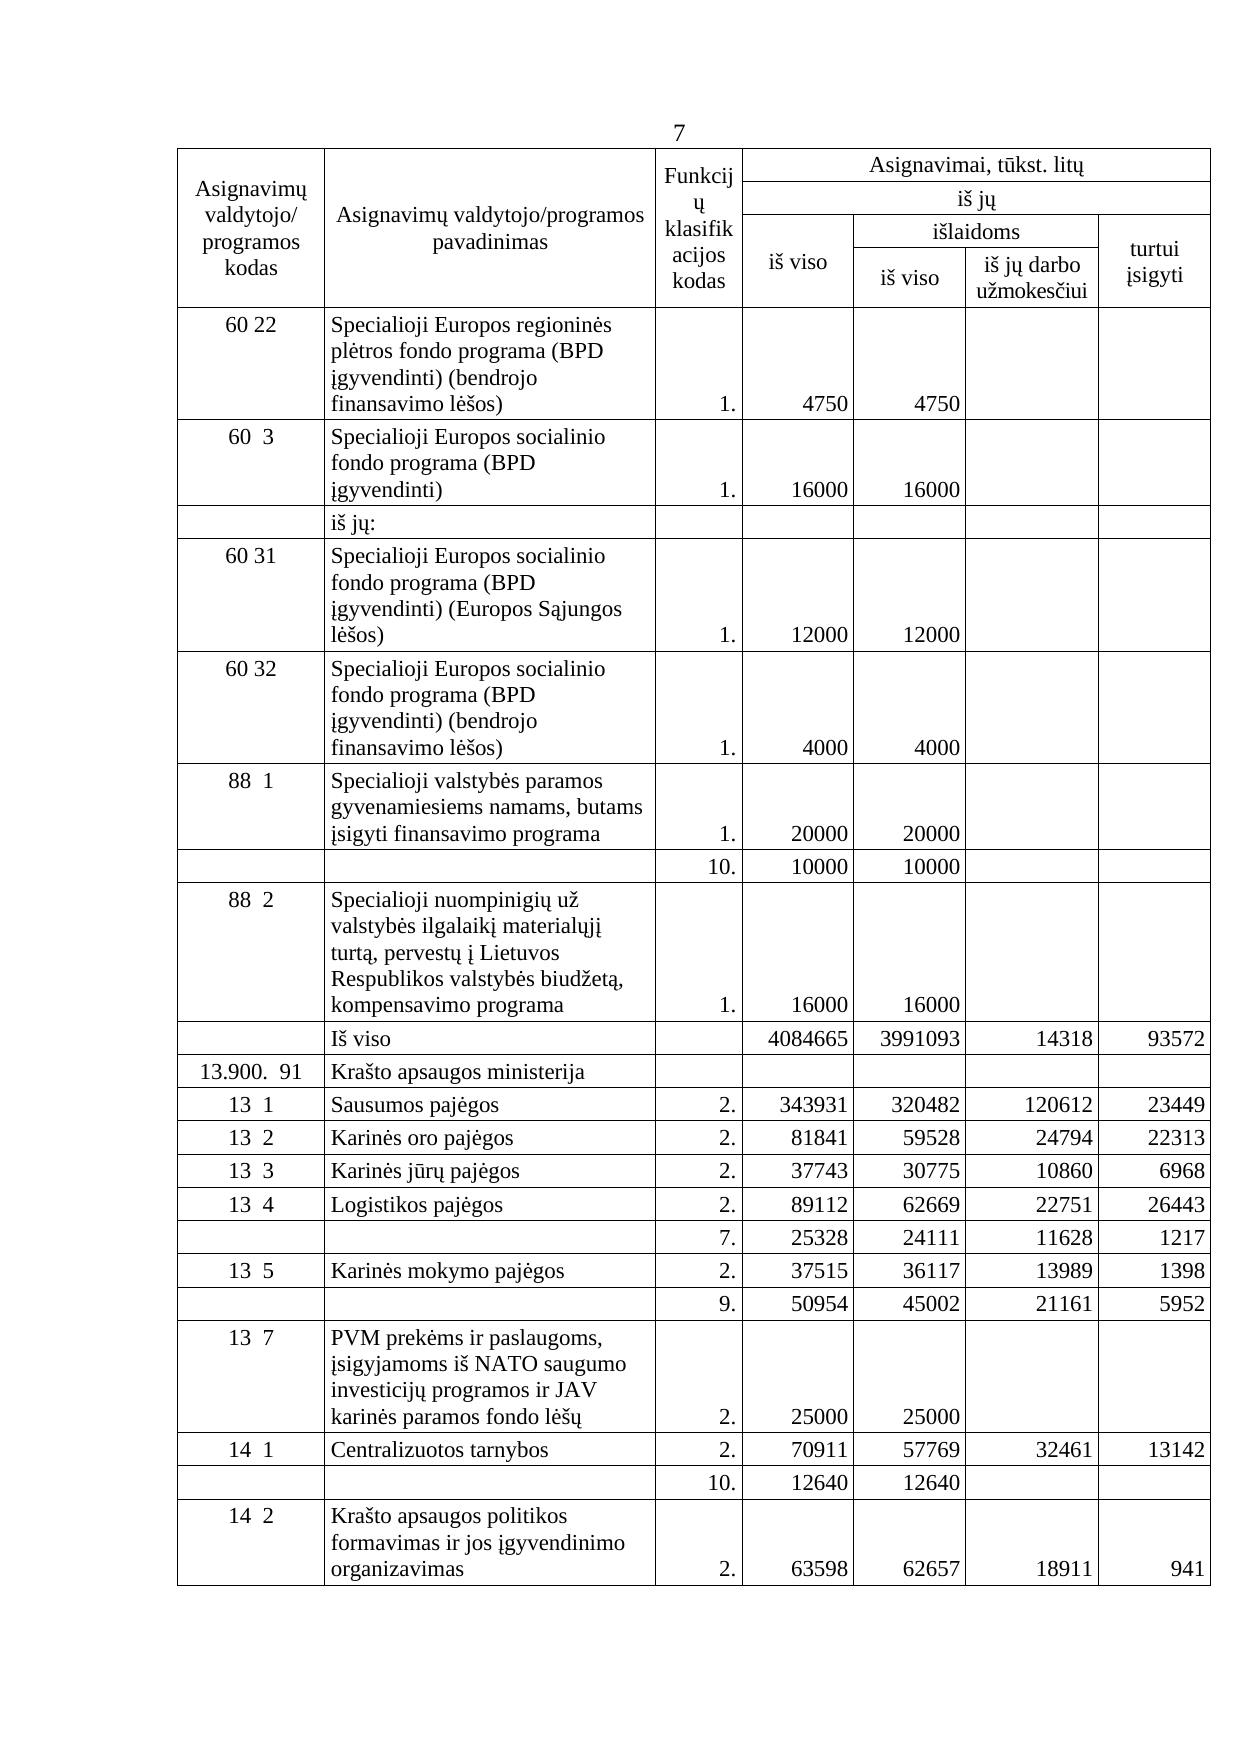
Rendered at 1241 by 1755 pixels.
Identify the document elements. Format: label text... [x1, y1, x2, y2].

table_cell 50954 [743, 1288, 853, 1320]
table_cell 10000 [854, 850, 965, 882]
table_cell 13 1 [178, 1088, 324, 1120]
table_cell 4084665 [743, 1022, 853, 1054]
table_cell [966, 539, 1098, 651]
table_cell [1099, 420, 1210, 505]
table_cell iš viso [854, 248, 965, 307]
table_cell 63598 [743, 1500, 853, 1584]
table_cell 2. [656, 1088, 742, 1120]
table_cell 9. [656, 1288, 742, 1320]
table_cell 18911 [966, 1500, 1098, 1584]
table_cell 4750 [743, 308, 853, 419]
table_header Asignavimų valdytojo/programos pavadinimas [325, 149, 655, 307]
table_cell 23449 [1099, 1088, 1210, 1120]
table_cell 1. [656, 652, 742, 763]
table_cell 13 5 [178, 1254, 324, 1287]
table_cell [966, 420, 1098, 505]
table_cell 88 1 [178, 764, 324, 849]
table_header Asignavimai, tūkst. litų [743, 149, 1210, 181]
table_cell 70911 [743, 1433, 853, 1465]
table_cell iš jų darbo užmokesčiui [966, 248, 1098, 307]
table_cell [178, 506, 324, 538]
table_cell Karinės oro pajėgos [325, 1121, 655, 1154]
table_cell [178, 850, 324, 882]
table_cell iš jų [743, 182, 1210, 214]
table_cell 1. [656, 308, 742, 419]
table_cell 13142 [1099, 1433, 1210, 1465]
table_cell 14 2 [178, 1500, 324, 1584]
table_cell Specialioji Europos socialinio fondo programa (BPD įgyvendinti) (bendrojo finansavimo lėšos) [325, 652, 655, 763]
table_cell [1099, 850, 1210, 882]
table_cell 57769 [854, 1433, 965, 1465]
table_cell 2. [656, 1321, 742, 1432]
table_cell 5952 [1099, 1288, 1210, 1320]
table_cell Centralizuotos tarnybos [325, 1433, 655, 1465]
table_cell 62669 [854, 1188, 965, 1220]
table_cell 32461 [966, 1433, 1098, 1465]
table_cell [325, 1466, 655, 1498]
table_cell 62657 [854, 1500, 965, 1584]
table_cell 25328 [743, 1221, 853, 1253]
table_header Funkcijų klasifikacijos kodas [656, 149, 742, 307]
table_cell [743, 1055, 853, 1087]
table_cell 16000 [743, 420, 853, 505]
table_cell 2. [656, 1433, 742, 1465]
table_cell turtui įsigyti [1099, 215, 1210, 307]
table_cell Specialioji Europos socialinio fondo programa (BPD įgyvendinti) (Europos Sąjungos lėšos) [325, 539, 655, 651]
table_cell 13.900. 91 [178, 1055, 324, 1087]
table_cell 60 22 [178, 308, 324, 419]
table_cell 2. [656, 1188, 742, 1220]
table_cell 13 4 [178, 1188, 324, 1220]
table_cell 13 3 [178, 1155, 324, 1187]
table_cell Krašto apsaugos politikos formavimas ir jos įgyvendinimo organizavimas [325, 1500, 655, 1584]
table_cell 81841 [743, 1121, 853, 1154]
table_cell Specialioji valstybės paramos gyvenamiesiems namams, butams įsigyti finansavimo programa [325, 764, 655, 849]
table_cell 2. [656, 1121, 742, 1154]
table_cell 3991093 [854, 1022, 965, 1054]
table_cell Karinės mokymo pajėgos [325, 1254, 655, 1287]
table_cell 20000 [743, 764, 853, 849]
table_cell [656, 506, 742, 538]
table_cell [1099, 308, 1210, 419]
table_cell [656, 1055, 742, 1087]
table_cell 16000 [854, 420, 965, 505]
table_cell [325, 1221, 655, 1253]
table_cell [178, 1466, 324, 1498]
table_cell 14318 [966, 1022, 1098, 1054]
table_cell [1099, 539, 1210, 651]
table_cell [966, 506, 1098, 538]
table_cell 60 31 [178, 539, 324, 651]
table_cell [854, 1055, 965, 1087]
table_cell 21161 [966, 1288, 1098, 1320]
table_cell 343931 [743, 1088, 853, 1120]
table_cell 120612 [966, 1088, 1098, 1120]
table_cell 36117 [854, 1254, 965, 1287]
table_cell 6968 [1099, 1155, 1210, 1187]
table_cell 30775 [854, 1155, 965, 1187]
table_cell Specialioji Europos regioninės plėtros fondo programa (BPD įgyvendinti) (bendrojo finansavimo lėšos) [325, 308, 655, 419]
table_cell iš jų: [325, 506, 655, 538]
table_cell [966, 1055, 1098, 1087]
table_cell PVM prekėms ir paslaugoms, įsigyjamoms iš NATO saugumo investicijų programos ir JAV karinės paramos fondo lėšų [325, 1321, 655, 1432]
table_cell Sausumos pajėgos [325, 1088, 655, 1120]
table_cell 14 1 [178, 1433, 324, 1465]
table_cell 89112 [743, 1188, 853, 1220]
table_cell 2. [656, 1500, 742, 1584]
table_cell 24794 [966, 1121, 1098, 1154]
table_cell [1099, 1055, 1210, 1087]
table_cell 4000 [854, 652, 965, 763]
table_cell [966, 764, 1098, 849]
table_cell 320482 [854, 1088, 965, 1120]
table_cell [1099, 1321, 1210, 1432]
table_cell 22751 [966, 1188, 1098, 1220]
table_cell Iš viso [325, 1022, 655, 1054]
table_cell [1099, 883, 1210, 1021]
table_cell 93572 [1099, 1022, 1210, 1054]
table_cell išlaidoms [854, 215, 1098, 247]
table_cell 4750 [854, 308, 965, 419]
table_cell 1. [656, 420, 742, 505]
table_header Asignavimų valdytojo/ programos kodas [178, 149, 324, 307]
table_cell 12640 [854, 1466, 965, 1498]
table_cell [854, 506, 965, 538]
table_cell 59528 [854, 1121, 965, 1154]
table_cell 22313 [1099, 1121, 1210, 1154]
table_cell [966, 308, 1098, 419]
table_cell 12640 [743, 1466, 853, 1498]
table_cell 60 3 [178, 420, 324, 505]
table_cell [1099, 506, 1210, 538]
table_cell [966, 883, 1098, 1021]
table_cell 13 2 [178, 1121, 324, 1154]
table_cell 2. [656, 1254, 742, 1287]
table_cell [966, 652, 1098, 763]
table_cell 37743 [743, 1155, 853, 1187]
table_cell [966, 850, 1098, 882]
table_cell 4000 [743, 652, 853, 763]
table_cell [178, 1288, 324, 1320]
table_cell 12000 [854, 539, 965, 651]
table_cell [325, 1288, 655, 1320]
table_cell [656, 1022, 742, 1054]
table_cell 12000 [743, 539, 853, 651]
table_cell [178, 1022, 324, 1054]
table_cell 1398 [1099, 1254, 1210, 1287]
table_cell 10000 [743, 850, 853, 882]
table_cell 13 7 [178, 1321, 324, 1432]
table_cell 1217 [1099, 1221, 1210, 1253]
table_cell [1099, 1466, 1210, 1498]
table_cell [966, 1466, 1098, 1498]
table_cell 10. [656, 850, 742, 882]
table_cell 1. [656, 539, 742, 651]
table_cell [1099, 764, 1210, 849]
table_cell 20000 [854, 764, 965, 849]
table_cell [966, 1321, 1098, 1432]
table_cell 60 32 [178, 652, 324, 763]
table_cell Karinės jūrų pajėgos [325, 1155, 655, 1187]
table_cell 25000 [854, 1321, 965, 1432]
table_cell Krašto apsaugos ministerija [325, 1055, 655, 1087]
table_cell 1. [656, 764, 742, 849]
table_cell 13989 [966, 1254, 1098, 1287]
table_cell 10. [656, 1466, 742, 1498]
table_cell 88 2 [178, 883, 324, 1021]
table_cell [178, 1221, 324, 1253]
table_cell 10860 [966, 1155, 1098, 1187]
table_cell iš viso [743, 215, 853, 307]
table_cell 24111 [854, 1221, 965, 1253]
table_cell 45002 [854, 1288, 965, 1320]
table_cell 37515 [743, 1254, 853, 1287]
table_cell Specialioji nuompinigių už valstybės ilgalaikį materialųjį turtą, pervestų į Lietuvos Respublikos valstybės biudžetą, kompensavimo programa [325, 883, 655, 1021]
table_cell 2. [656, 1155, 742, 1187]
table_cell 7. [656, 1221, 742, 1253]
table_cell 25000 [743, 1321, 853, 1432]
table_cell 16000 [854, 883, 965, 1021]
table_cell [743, 506, 853, 538]
table_cell 16000 [743, 883, 853, 1021]
table_cell Specialioji Europos socialinio fondo programa (BPD įgyvendinti) [325, 420, 655, 505]
table_cell Logistikos pajėgos [325, 1188, 655, 1220]
table_cell 941 [1099, 1500, 1210, 1584]
table_cell 1. [656, 883, 742, 1021]
table_cell [1099, 652, 1210, 763]
table_cell 11628 [966, 1221, 1098, 1253]
table_cell [325, 850, 655, 882]
table_cell 26443 [1099, 1188, 1210, 1220]
